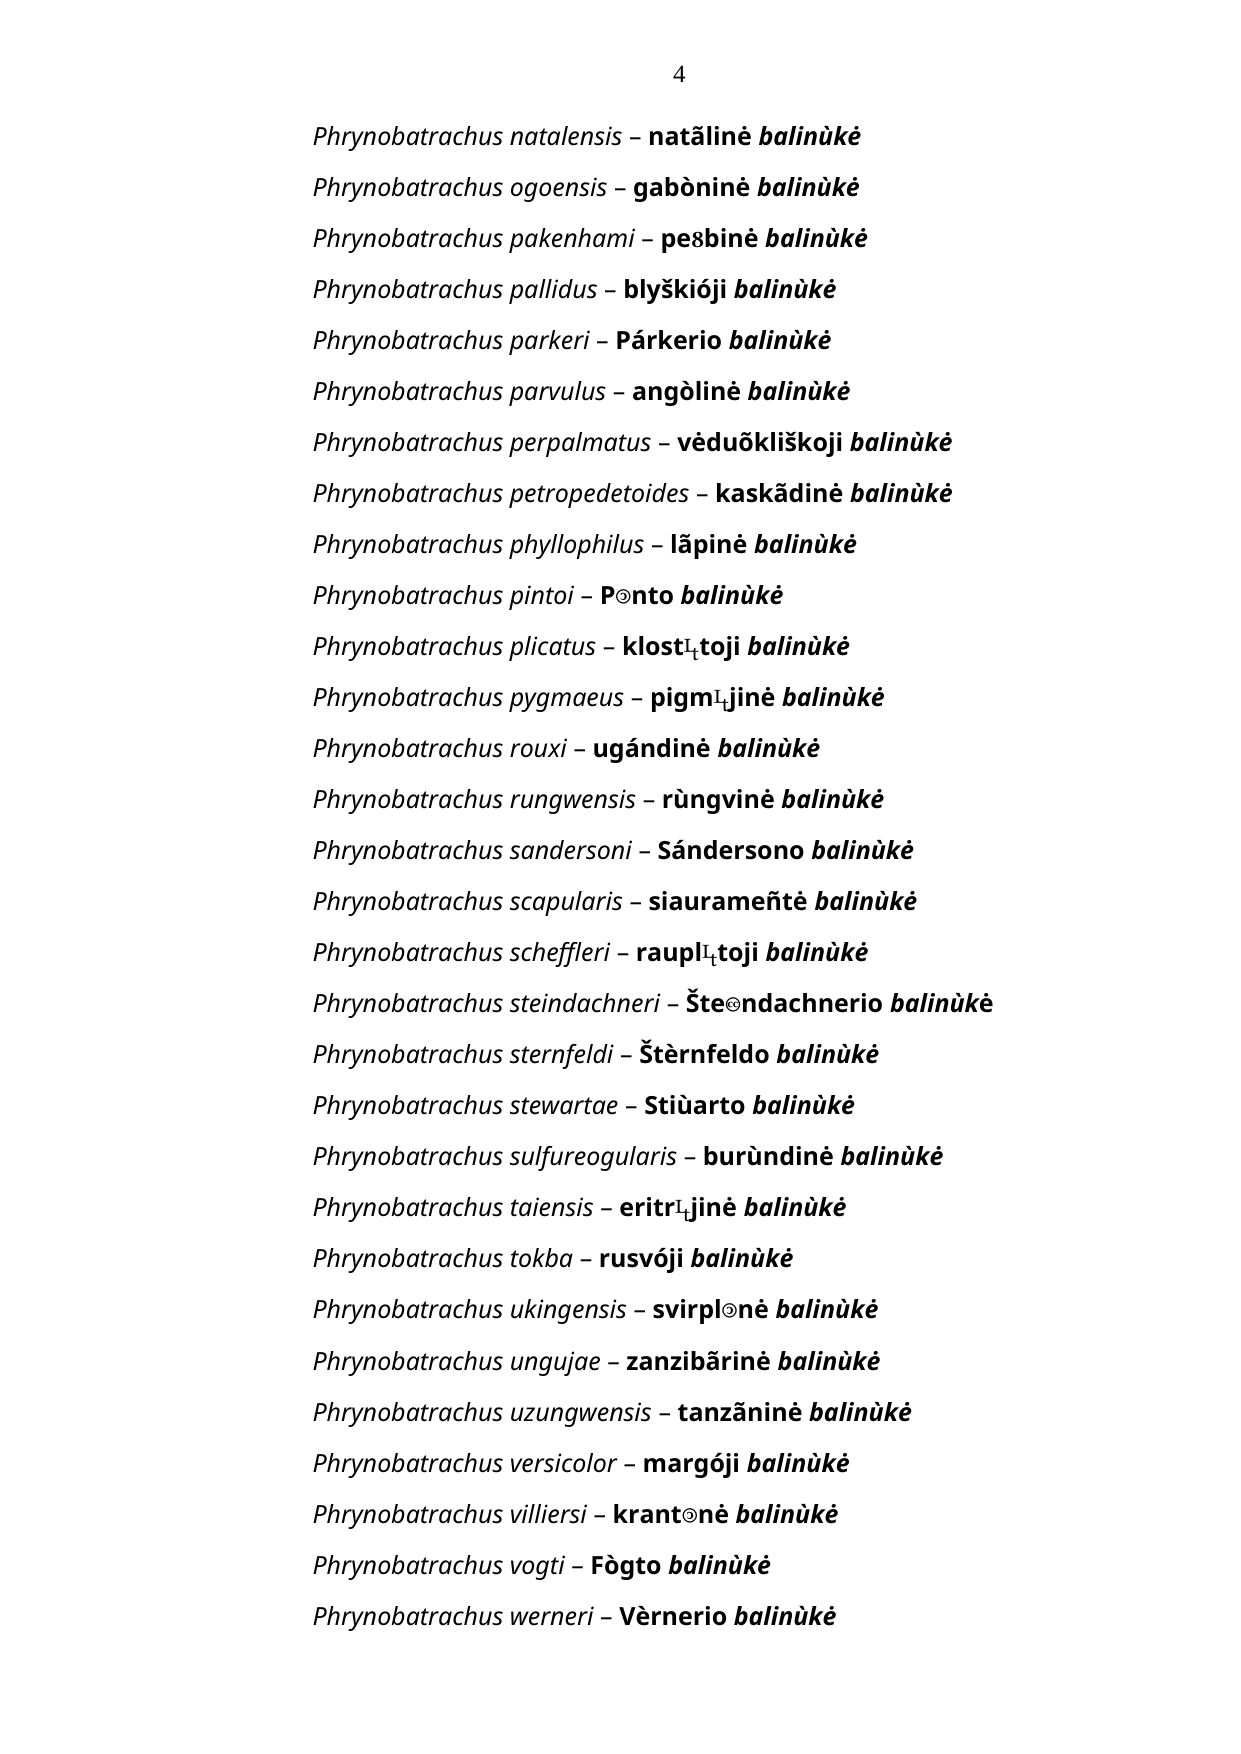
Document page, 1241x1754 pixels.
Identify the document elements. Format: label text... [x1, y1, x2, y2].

text Phrynobatrachus pallidus – blyškióji balinùkė [312, 271, 1181, 305]
text Phrynobatrachus steindachneri – Štendachnerio balinùkė [312, 986, 1181, 1020]
text Phrynobatrachus pakenhami – pebinė balinùkė [312, 220, 1181, 254]
text Phrynobatrachus parkeri – Párkerio balinùkė [312, 322, 1181, 356]
text Phrynobatrachus perpalmatus – vėduõkliškoji balinùkė [312, 424, 1181, 458]
text Phrynobatrachus tokba – rusvóji balinùkė [312, 1241, 1181, 1275]
text Phrynobatrachus vogti – Fògto balinùkė [312, 1547, 1181, 1581]
text Phrynobatrachus ogoensis – gabòninė balinùkė [312, 169, 1181, 203]
text Phrynobatrachus uzungwensis – tanzãninė balinùkė [312, 1394, 1181, 1428]
text Phrynobatrachus rouxi – ugándinė balinùkė [312, 731, 1181, 765]
text Phrynobatrachus parvulus – angòlinė balinùkė [312, 373, 1181, 407]
text Phrynobatrachus scheffleri – raupltoji balinùkė [312, 935, 1181, 969]
text Phrynobatrachus phyllophilus – lãpinė balinùkė [312, 526, 1181, 561]
text Phrynobatrachus sternfeldi – Štèrnfeldo balinùkė [312, 1037, 1181, 1071]
text Phrynobatrachus stewartae – Stiùarto balinùkė [312, 1088, 1181, 1122]
text Phrynobatrachus sulfureogularis – burùndinė balinùkė [312, 1139, 1181, 1173]
text Phrynobatrachus villiersi – krantnė balinùkė [312, 1496, 1181, 1530]
text Phrynobatrachus petropedetoides – kaskãdinė balinùkė [312, 475, 1181, 509]
text Phrynobatrachus scapularis – siaurameñtė balinùkė [312, 884, 1181, 918]
text Phrynobatrachus taiensis – eritrjinė balinùkė [312, 1190, 1181, 1224]
text Phrynobatrachus ungujae – zanzibãrinė balinùkė [312, 1343, 1181, 1377]
text Phrynobatrachus plicatus – klosttoji balinùkė [312, 628, 1181, 663]
text Phrynobatrachus sandersoni – Sándersono balinùkė [312, 833, 1181, 867]
text Phrynobatrachus rungwensis – rùngvinė balinùkė [312, 782, 1181, 816]
text Phrynobatrachus pintoi – Pnto balinùkė [312, 577, 1181, 612]
text Phrynobatrachus werneri – Vèrnerio balinùkė [312, 1598, 1181, 1632]
text Phrynobatrachus pygmaeus – pigmjinė balinùkė [312, 679, 1181, 714]
text Phrynobatrachus ukingensis – svirplnė balinùkė [312, 1292, 1181, 1326]
text Phrynobatrachus natalensis – natãlinė balinùkė [312, 118, 1181, 152]
text Phrynobatrachus versicolor – margóji balinùkė [312, 1445, 1181, 1479]
